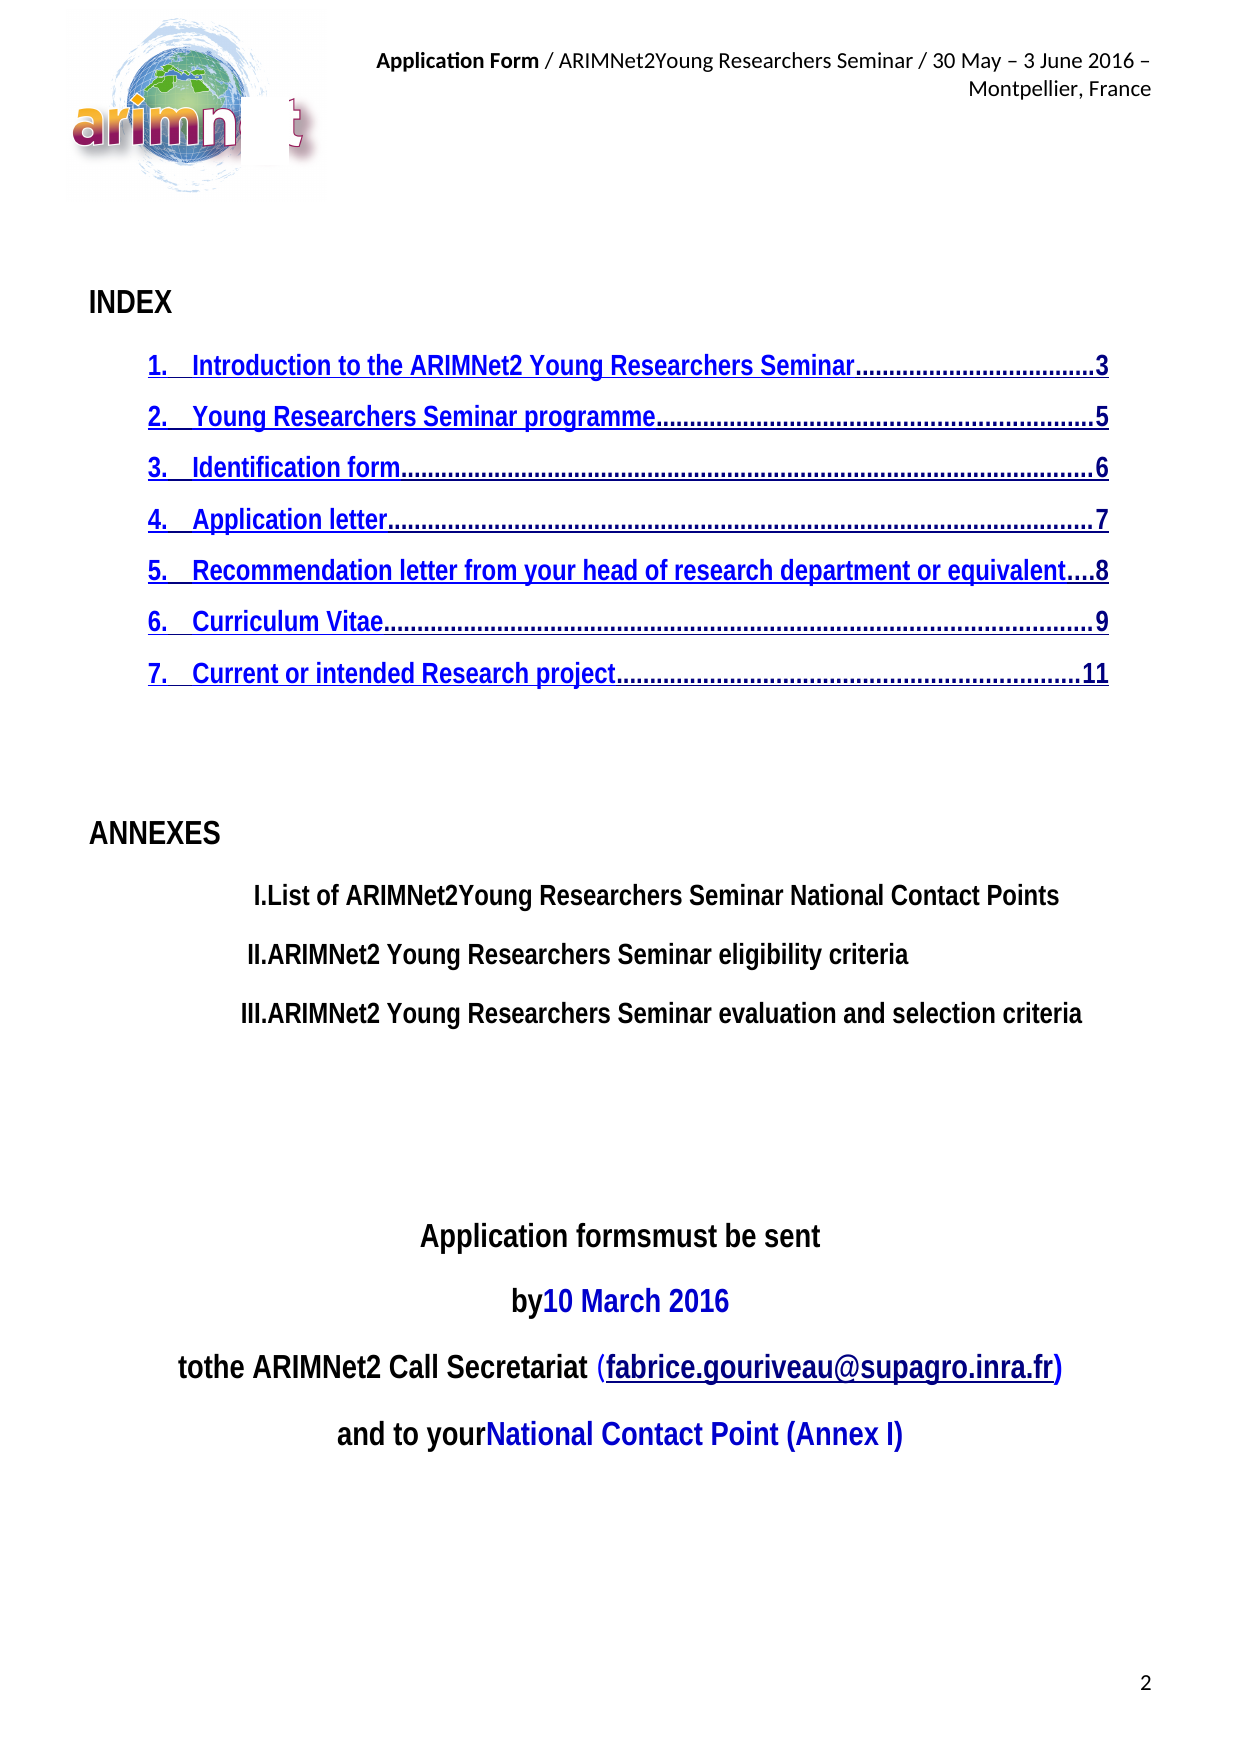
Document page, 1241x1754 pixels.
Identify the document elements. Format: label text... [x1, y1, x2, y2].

text 6. Curriculum Vitae 9 [148, 603, 1109, 634]
text and to yourNational Contact Point (Annex I) [89, 1414, 1152, 1452]
list ARIMNet2 Young Researchers Seminar evaluation and selection criteria [229, 996, 1152, 1030]
text [148, 430, 1109, 434]
text 2. Young Researchers Seminar programme 5 [148, 398, 1109, 428]
text INDEX [89, 282, 1152, 320]
text [148, 584, 1109, 588]
text Application formsmust be sent [89, 1217, 1152, 1255]
text tothe ARIMNet2 Call Secretariat (fabrice.gouriveau@supagro.inra.fr) [89, 1346, 1152, 1387]
text 5. Recommendation letter from your head of research department or equivalent 8 [148, 552, 1109, 582]
text 7. Current or intended Research project 11 [148, 655, 1109, 685]
list ARIMNet2 Young Researchers Seminar eligibility criteria [229, 937, 1152, 970]
text ANNEXES [89, 813, 1152, 851]
list List of ARIMNet2Young Researchers Seminar National Contact Points [229, 878, 1152, 911]
text 1. Introduction to the ARIMNet2 Young Researchers Seminar 3 [148, 347, 1109, 377]
text [148, 481, 1109, 485]
text by10 March 2016 [89, 1282, 1152, 1320]
text [148, 686, 1109, 690]
text 4. Application letter 7 [148, 501, 1109, 531]
text 3. Identification form 6 [148, 449, 1109, 479]
text [148, 378, 1109, 382]
text [148, 635, 1109, 639]
